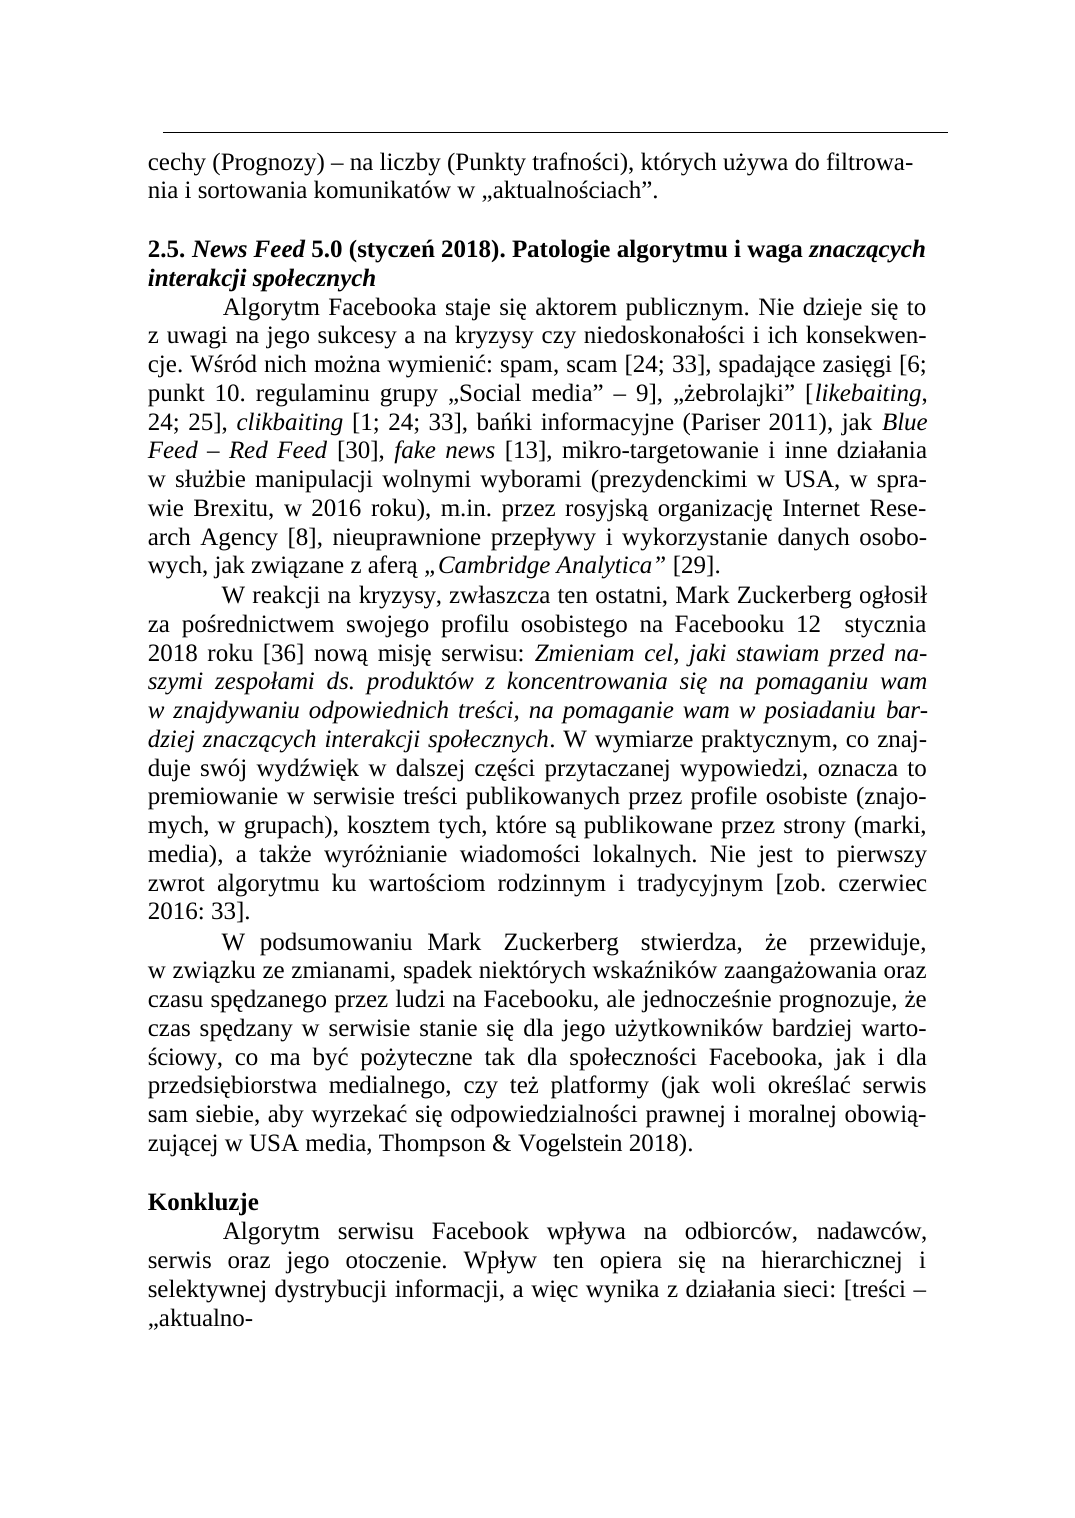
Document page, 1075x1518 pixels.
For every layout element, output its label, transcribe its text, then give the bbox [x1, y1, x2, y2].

text cechy (Prognozy) – na liczby (Punkty trafności), których używa do filtrowa- nia i sortowania komunikatów w „aktualnościach”. [148, 147, 941, 204]
text W reakcji na kryzysy, zwłaszcza ten ostatni, Mark Zuckerberg ogłosił za pośrednictwem swojego profilu osobistego na Facebooku 12 stycznia 2018 roku [36] nową misję serwisu: Zmieniam cel, jaki stawiam przed na- szymi zespołami ds. produktów z koncentrowania się na pomaganiu wam w znajdywaniu odpowiednich treści, na pomaganie wam w posiadaniu bar- dziej znaczących interakcji społecznych. W wymiarze praktycznym, co znaj- duje swój wydźwięk w dalszej części przytaczanej wypowiedzi, oznacza to premiowanie w serwisie treści publikowanych przez profile osobiste (znajo- mych, w grupach), kosztem tych, które są publikowane przez strony (marki, media), a także wyróżnianie wiadomości lokalnych. Nie jest to pierwszy zwrot algorytmu ku wartościom rodzinnym i tradycyjnym [zob. czerwiec 2016: 33]. [148, 580, 928, 925]
subtitle Konkluzje [148, 1187, 941, 1216]
list News Feed 5.0 (styczeń 2018). Patologie algorytmu i waga znaczących interakcji społecznych [148, 234, 927, 292]
text Algorytm Facebooka staje się aktorem publicznym. Nie dzieje się to z uwagi na jego sukcesy a na kryzysy czy niedoskonałości i ich konsekwen- cje. Wśród nich można wymienić: spam, scam [24; 33], spadające zasięgi [6; punkt 10. regulaminu grupy „Social media” – 9], „żebrolajki” [likebaiting, 24; 25], clikbaiting [1; 24; 33], bańki informacyjne (Pariser 2011), jak Blue Feed – Red Feed [30], fake news [13], mikro-targetowanie i inne działania w służbie manipulacji wolnymi wyborami (prezydenckimi w USA, w spra- wie Brexitu, w 2016 roku), m.in. przez rosyjską organizację Internet Rese- arch Agency [8], nieuprawnione przepływy i wykorzystanie danych osobo- wych, jak związane z aferą „Cambridge Analytica” [29]. [148, 292, 928, 579]
text W podsumowaniu Mark Zuckerberg stwierdza, że przewiduje, w związku ze zmianami, spadek niektórych wskaźników zaangażowania oraz czasu spędzanego przez ludzi na Facebooku, ale jednocześnie prognozuje, że czas spędzany w serwisie stanie się dla jego użytkowników bardziej warto- ściowy, co ma być pożyteczne tak dla społeczności Facebooka, jak i dla przedsiębiorstwa medialnego, czy też platformy (jak woli określać serwis sam siebie, aby wyrzekać się odpowiedzialności prawnej i moralnej obowią- zującej w USA media, Thompson & Vogelstein 2018). [148, 927, 928, 1157]
text Algorytm serwisu Facebook wpływa na odbiorców, nadawców, serwis oraz jego otoczenie. Wpływ ten opiera się na hierarchicznej i selektywnej dystrybucji informacji, a więc wynika z działania sieci: [treści – „aktualno- [148, 1216, 927, 1332]
